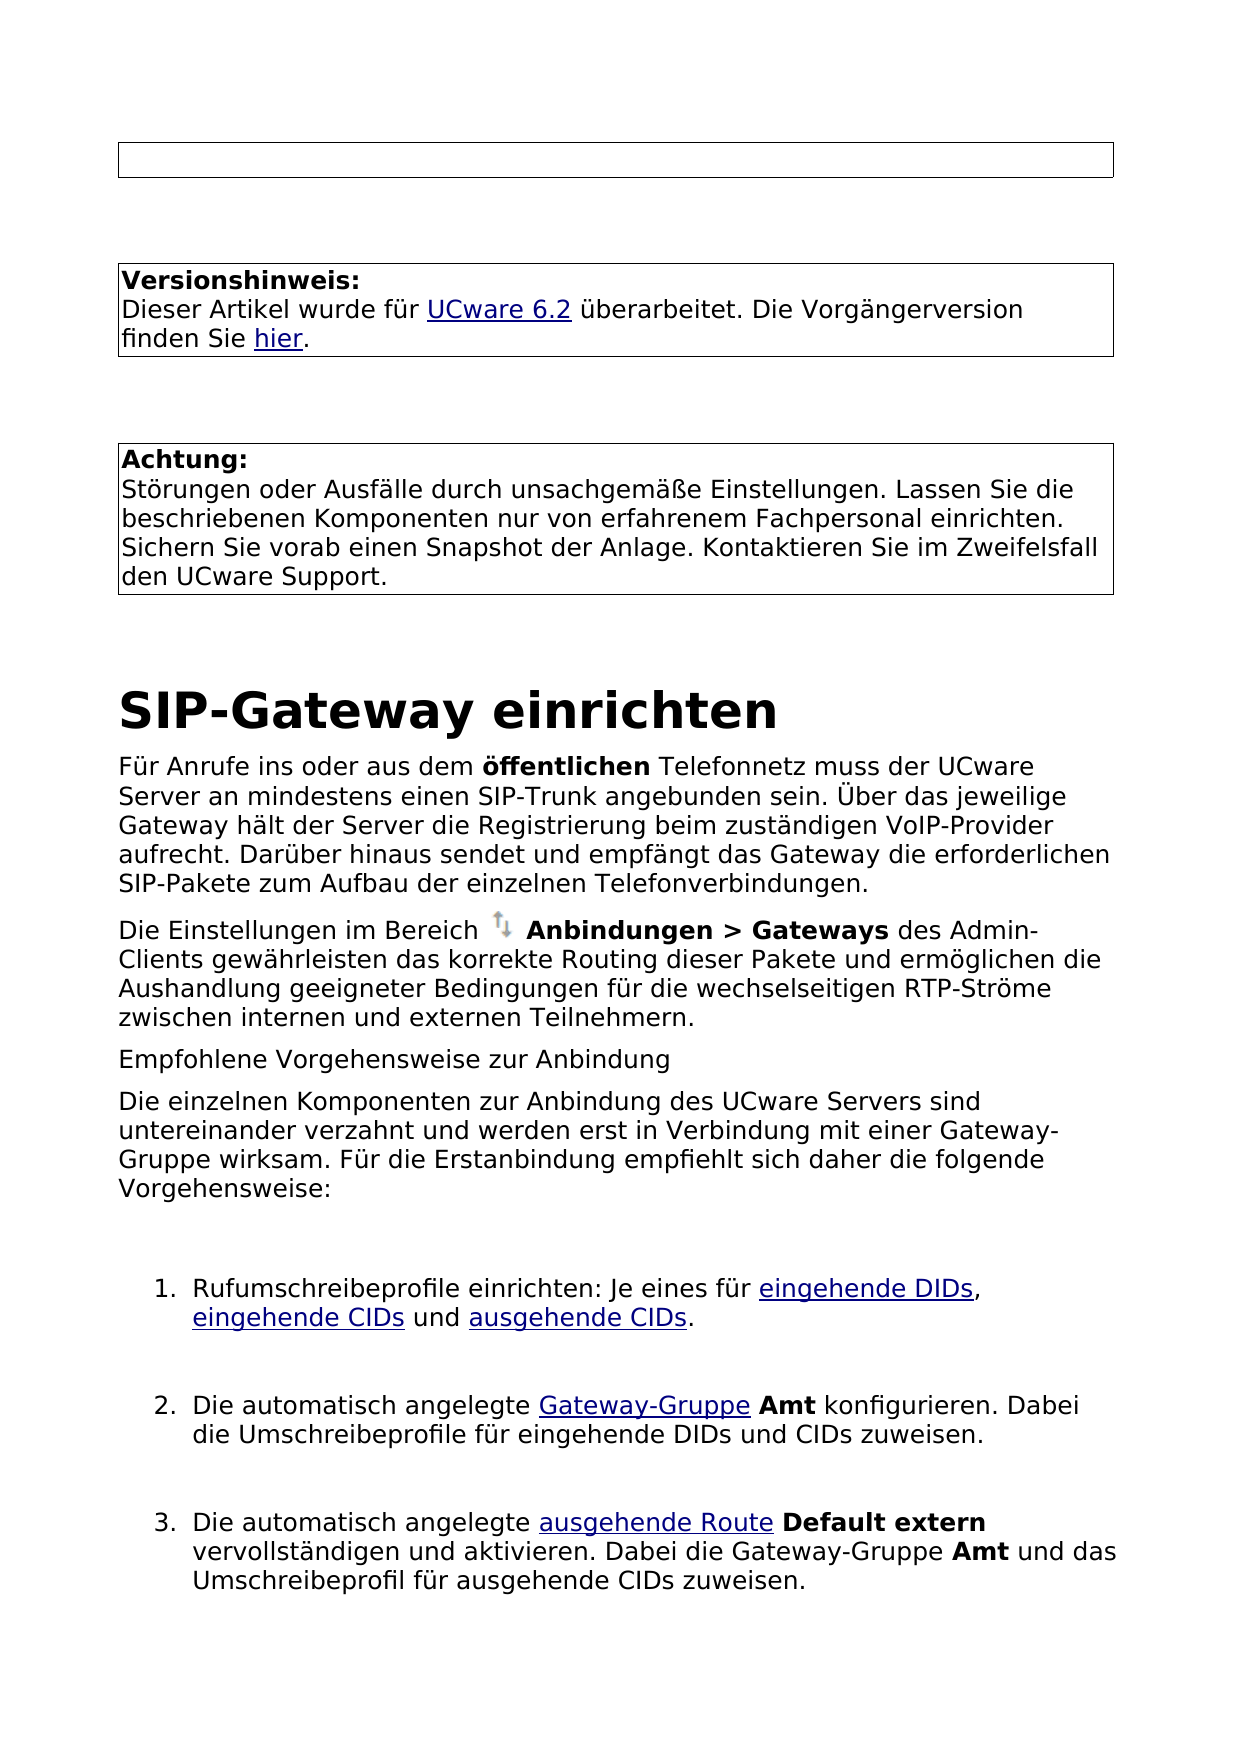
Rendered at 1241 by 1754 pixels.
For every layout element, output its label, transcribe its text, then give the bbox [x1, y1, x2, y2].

table_header Versionshinweis: Dieser Artikel wurde für UCware 6.2 überarbeitet. Die Vorgängerversion finden Sie hier. [119, 264, 1113, 356]
text Die Einstellungen im BereichAnbindungen > Gateways des Admin-Clients gewährleisten das korrekte Routing dieser Pakete und ermöglichen die Aushandlung geeigneter Bedingungen für die wechselseitigen RTP-Ströme zwischen internen und externen Teilnehmern. [118, 911, 1122, 1032]
table_header [119, 143, 1113, 177]
text Für Anrufe ins oder aus dem öffentlichen Telefonnetz muss der UCware Server an mindestens einen SIP-Trunk angebunden sein. Über das jeweilige Gateway hält der Server die Registrierung beim zuständigen VoIP-Provider aufrecht. Darüber hinaus sendet und empfängt das Gateway die erforderlichen SIP-Pakete zum Aufbau der einzelnen Telefonverbindungen. [118, 753, 1122, 898]
list Die automatisch angelegte Gateway-Gruppe Amt konfigurieren. Dabei die Umschreibeprofile für eingehende DIDs und CIDs zuweisen. [177, 1391, 1122, 1508]
table_header Achtung: Störungen oder Ausfälle durch unsachgemäße Einstellungen. Lassen Sie die beschriebenen Komponenten nur von erfahrenem Fachpersonal einrichten. Sichern Sie vorab einen Snapshot der Anlage. Kontaktieren Sie im Zweifelsfall den UCware Support. [119, 444, 1113, 594]
list Rufumschreibeprofile einrichten: Je eines für eingehende DIDs, eingehende CIDs und ausgehende CIDs. [177, 1274, 1122, 1391]
picture [479, 911, 526, 939]
subtitle SIP-Gateway einrichten [118, 682, 1122, 740]
list Die automatisch angelegte ausgehende Route Default extern vervollständigen und aktivieren. Dabei die Gateway-Gruppe Amt und das Umschreibeprofil für ausgehende CIDs zuweisen. [177, 1508, 1122, 1624]
text Die einzelnen Komponenten zur Anbindung des UCware Servers sind untereinander verzahnt und werden erst in Verbindung mit einer Gateway-Gruppe wirksam. Für die Erstanbindung empfiehlt sich daher die folgende Vorgehensweise: [118, 1087, 1122, 1232]
text Empfohlene Vorgehensweise zur Anbindung [118, 1045, 1122, 1074]
